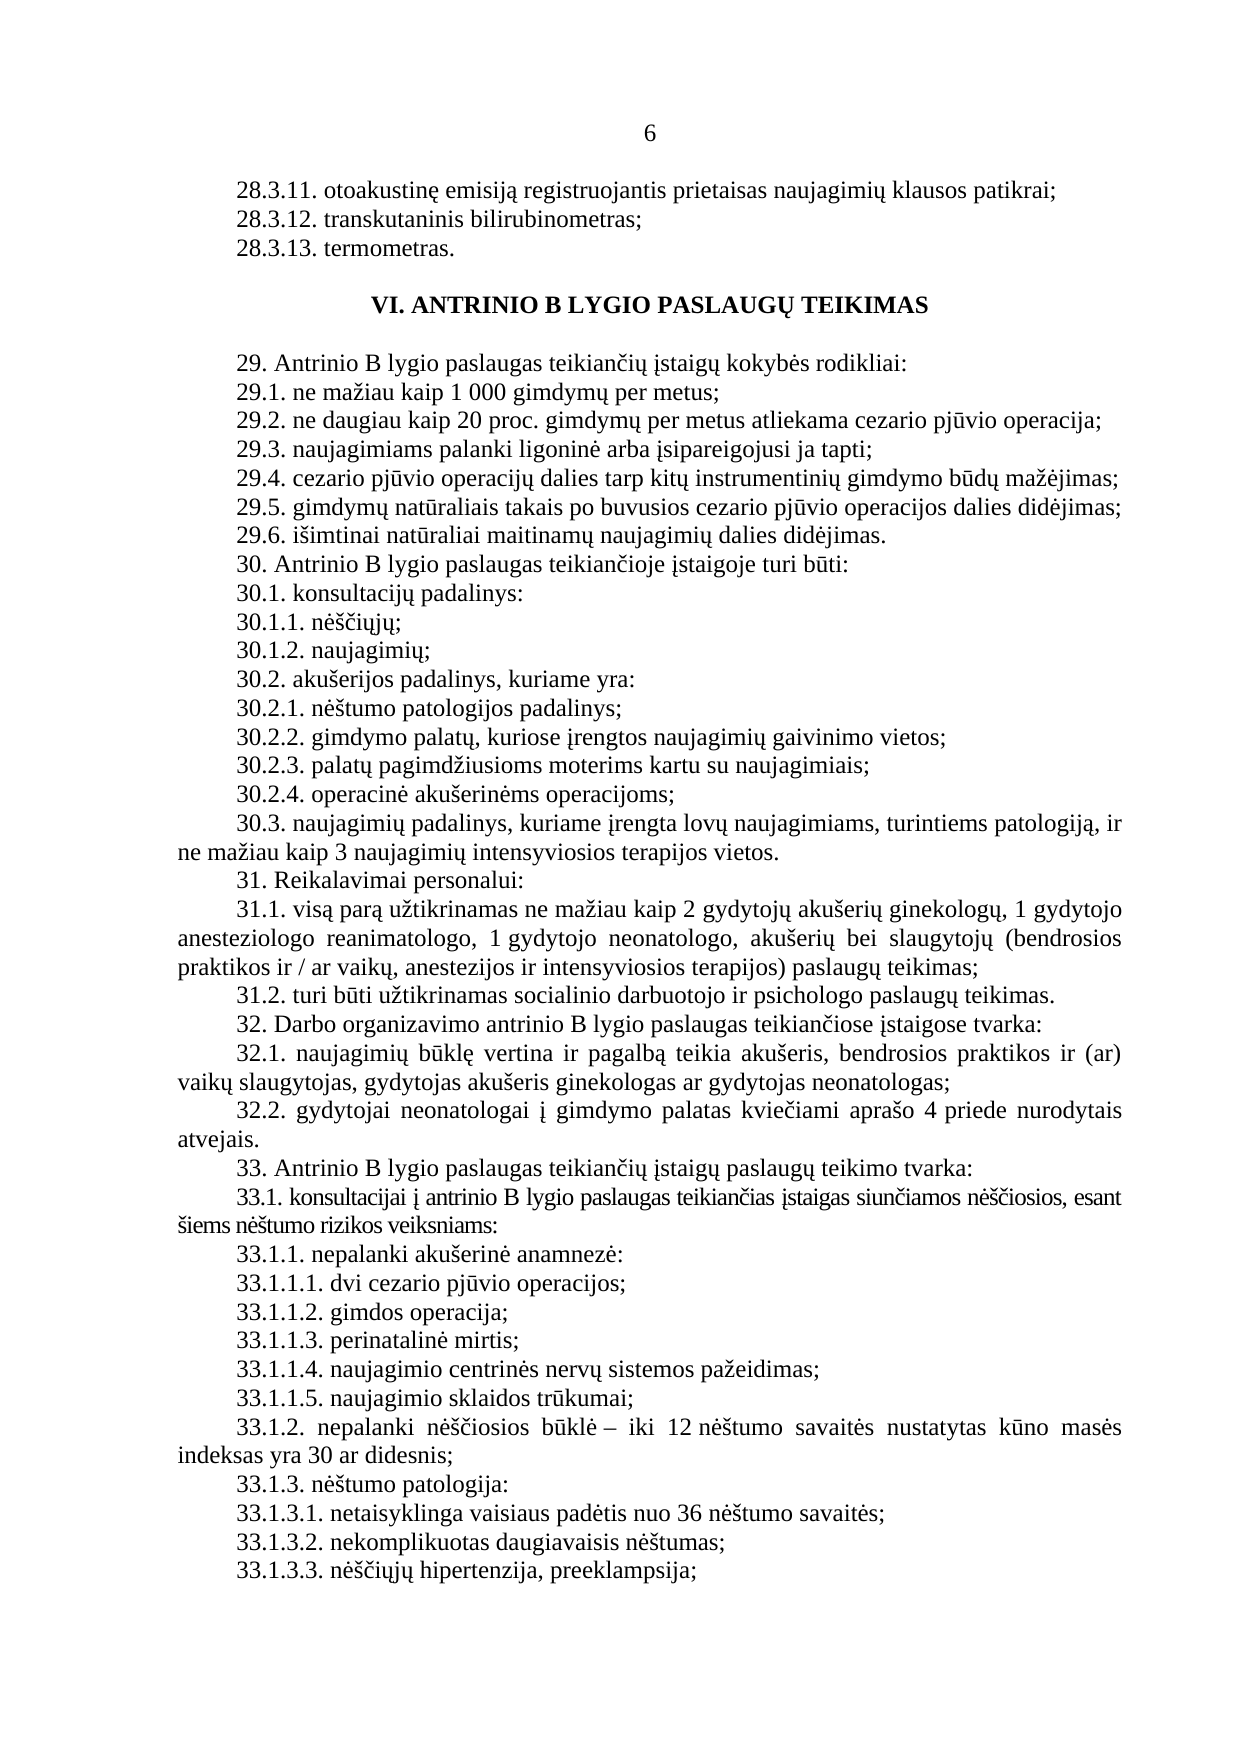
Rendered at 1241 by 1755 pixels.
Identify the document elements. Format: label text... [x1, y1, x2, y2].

text 33.1.1.1. dvi cezario pjūvio operacijos; [177, 1268, 1122, 1297]
text 30.2.2. gimdymo palatų, kuriose įrengtos naujagimių gaivinimo vietos; [177, 722, 1122, 751]
text 33.1.3.1. netaisyklinga vaisiaus padėtis nuo 36 nėštumo savaitės; [177, 1498, 1122, 1527]
text 29.1. ne mažiau kaip 1 000 gimdymų per metus; [177, 377, 1122, 406]
text 29.3. naujagimiams palanki ligoninė arba įsipareigojusi ja tapti; [177, 434, 1122, 463]
text 32. Darbo organizavimo antrinio B lygio paslaugas teikiančiose įstaigose tvarka: [177, 1009, 1122, 1038]
text 33.1. konsultacijai į antrinio B lygio paslaugas teikiančias įstaigas siunčiamos nėščiosios, esant šiems nėštumo rizikos veiksniams: [177, 1182, 1122, 1239]
text 28.3.13. termometras. [177, 233, 1122, 262]
text VI. ANTRINIO B LYGIO PASLAUGų TEIKImas [177, 291, 1122, 319]
text 29.6. išimtinai natūraliai maitinamų naujagimių dalies didėjimas. [177, 521, 1122, 549]
text 30.1.1. nėščiųjų; [177, 607, 1122, 636]
text 33.1.2. nepalanki nėščiosios būklė – iki 12 nėštumo savaitės nustatytas kūno masės indeksas yra 30 ar didesnis; [177, 1412, 1122, 1469]
text 33.1.3.3. nėščiųjų hipertenzija, preeklampsija; [177, 1556, 1122, 1584]
text 32.2. gydytojai neonatologai į gimdymo palatas kviečiami aprašo 4 priede nurodytais atvejais. [177, 1096, 1122, 1153]
text 33.1.1. nepalanki akušerinė anamnezė: [177, 1239, 1122, 1268]
text 30.2.1. nėštumo patologijos padalinys; [177, 693, 1122, 722]
text 30.1. konsultacijų padalinys: [177, 578, 1122, 607]
text 33.1.3. nėštumo patologija: [177, 1469, 1122, 1498]
text 28.3.12. transkutaninis bilirubinometras; [177, 204, 1122, 233]
text 30.1.2. naujagimių; [177, 636, 1122, 664]
text 33.1.1.3. perinatalinė mirtis; [177, 1326, 1122, 1354]
text 33.1.1.2. gimdos operacija; [177, 1297, 1122, 1326]
text 31.1. visą parą užtikrinamas ne mažiau kaip 2 gydytojų akušerių ginekologų, 1 gydytojo anesteziologo reanimatologo, 1 gydytojo neonatologo, akušerių bei slaugytojų (bendrosios praktikos ir / ar vaikų, anestezijos ir intensyviosios terapijos) paslaugų teikimas; [177, 894, 1122, 981]
text 30. Antrinio B lygio paslaugas teikiančioje įstaigoje turi būti: [177, 549, 1122, 578]
text 33.1.3.2. nekomplikuotas daugiavaisis nėštumas; [177, 1527, 1122, 1556]
text 30.2.4. operacinė akušerinėms operacijoms; [177, 779, 1122, 808]
text 29.5. gimdymų natūraliais takais po buvusios cezario pjūvio operacijos dalies didėjimas; [177, 492, 1122, 521]
text 29. Antrinio B lygio paslaugas teikiančių įstaigų kokybės rodikliai: [177, 348, 1122, 377]
text 29.2. ne daugiau kaip 20 proc. gimdymų per metus atliekama cezario pjūvio operacija; [177, 406, 1122, 434]
text 31. Reikalavimai personalui: [177, 866, 1122, 894]
text 33.1.1.5. naujagimio sklaidos trūkumai; [177, 1383, 1122, 1412]
text 30.2.3. palatų pagimdžiusioms moterims kartu su naujagimiais; [177, 751, 1122, 779]
text 32.1. naujagimių būklę vertina ir pagalbą teikia akušeris, bendrosios praktikos ir (ar) vaikų slaugytojas, gydytojas akušeris ginekologas ar gydytojas neonatologas; [177, 1038, 1122, 1096]
text 29.4. cezario pjūvio operacijų dalies tarp kitų instrumentinių gimdymo būdų mažėjimas; [177, 463, 1122, 492]
text 30.3. naujagimių padalinys, kuriame įrengta lovų naujagimiams, turintiems patologiją, ir ne mažiau kaip 3 naujagimių intensyviosios terapijos vietos. [177, 808, 1122, 866]
text 33. Antrinio B lygio paslaugas teikiančių įstaigų paslaugų teikimo tvarka: [177, 1153, 1122, 1182]
text 31.2. turi būti užtikrinamas socialinio darbuotojo ir psichologo paslaugų teikimas. [177, 981, 1122, 1009]
text 30.2. akušerijos padalinys, kuriame yra: [177, 664, 1122, 693]
text 28.3.11. otoakustinę emisiją registruojantis prietaisas naujagimių klausos patikrai; [177, 176, 1122, 204]
text 33.1.1.4. naujagimio centrinės nervų sistemos pažeidimas; [177, 1354, 1122, 1383]
